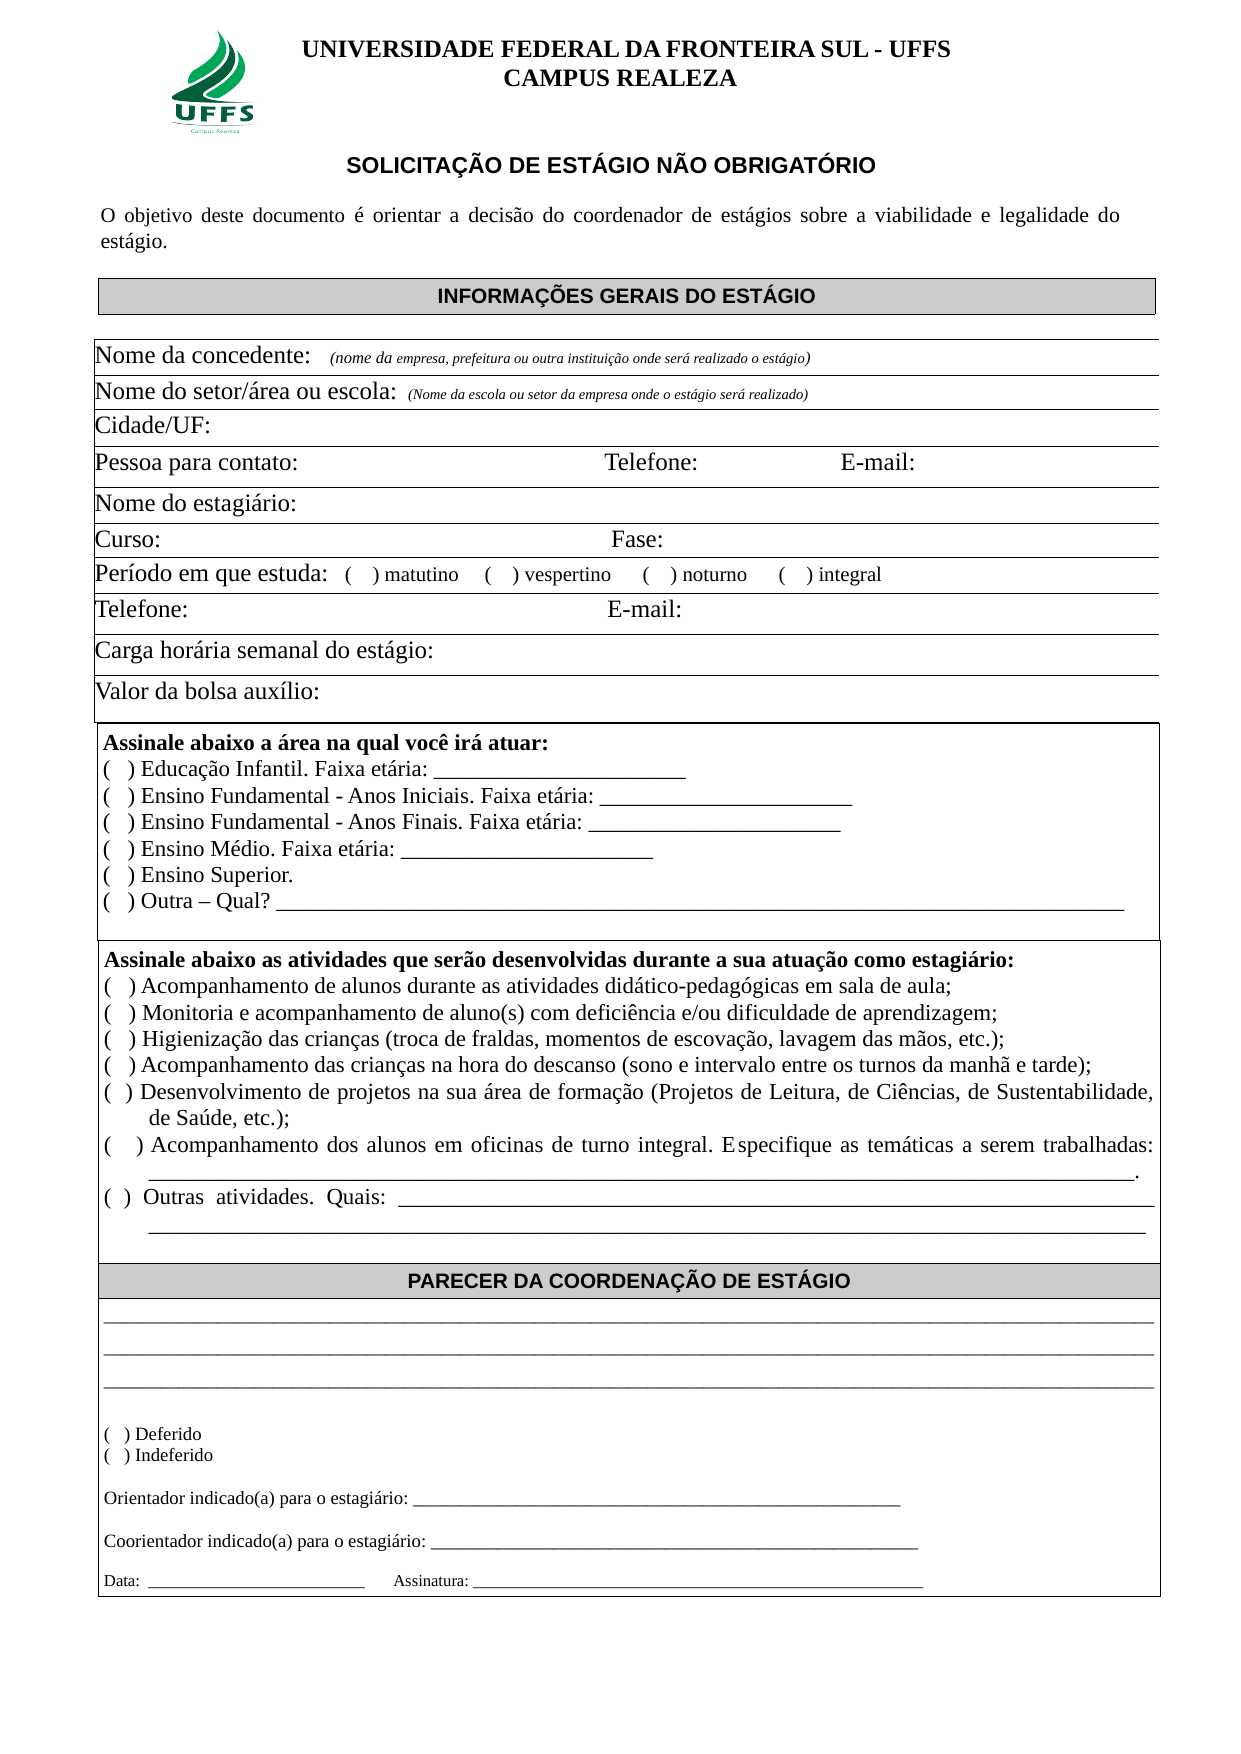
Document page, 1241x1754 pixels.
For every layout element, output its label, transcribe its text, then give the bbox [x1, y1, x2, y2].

table_cell Cidade/UF: [95, 410, 1158, 446]
table_cell Carga horária semanal do estágio: [95, 635, 1158, 675]
table_cell Nome do estagiário: [95, 488, 1158, 523]
table_header Assinale abaixo as atividades que serão desenvolvidas durante a sua atuação como estagiário: ( ) Acompanhamento de alunos durante as atividades didático-pedagógicas em sala de aula; ( ) Monitoria e acompanhamento de aluno(s) com deficiência e/ou dificuldade de aprendizagem; ( ) Higienização das crianças (troca de fraldas, momentos de escovação, lavagem das mãos, etc.); ( ) Acompanhamento das crianças na hora do descanso (sono e intervalo entre os turnos da manhã e tarde); ( ) Desenvolvimento de projetos na sua área de formação (Projetos de Leitura, de Ciências, de Sustentabilidade, de Saúde, etc.); ( ) Acompanhamento dos alunos em oficinas de turno integral. Especifique as temáticas a serem trabalhadas: ______________________________________________________________________________________. ( ) Outras atividades. Quais: __________________________________________________________________ _______________________________________________________________________________________ [99, 941, 1160, 1263]
table_cell Telefone: E-mail: [95, 594, 1158, 634]
table_header Nome da concedente: (nome da empresa, prefeitura ou outra instituição onde será realizado o estágio) [95, 340, 1158, 375]
table_header PARECER DA COORDENAÇÃO DE ESTÁGIO [99, 1264, 1160, 1298]
table_header Assinale abaixo a área na qual você irá atuar: ( ) Educação Infantil. Faixa etária: ______________________ ( ) Ensino Fundamental - Anos Iniciais. Faixa etária: ______________________ ( ) Ensino Fundamental - Anos Finais. Faixa etária: ______________________ ( ) Ensino Médio. Faixa etária: ______________________ ( ) Ensino Superior. ( ) Outra – Qual? __________________________________________________________________________ [98, 724, 1159, 940]
table_cell Curso: Fase: [95, 524, 1158, 557]
subtitle O objetivo deste documento é orientar a decisão do coordenador de estágios sobre a viabilidade e legalidade do estágio. [100, 202, 1122, 253]
table_cell Nome do setor/área ou escola: (Nome da escola ou setor da empresa onde o estágio será realizado) [95, 376, 1158, 409]
table_cell Valor da bolsa auxílio: [95, 676, 1158, 722]
table_cell Período em que estuda: ( ) matutino ( ) vespertino ( ) noturno ( ) integral [95, 558, 1158, 593]
subtitle SOLICITAÇÃO DE ESTÁGIO NÃO OBRIGATÓRIO [100, 152, 1122, 178]
table_header INFORMAÇÕES GERAIS DO ESTÁGIO [99, 279, 1155, 314]
table_header ________________________________________________________________________________________________________________________________________________________________________________________________________________________________________________________________________________________________________________________________________________ ( ) Deferido ( ) Indeferido Orientador indicado(a) para o estagiário: ____________________________________________________ Coorientador indicado(a) para o estagiário: ____________________________________________________ Data: __________________________ Assinatura: ______________________________________________________ [99, 1299, 1160, 1596]
picture [171, 30, 259, 134]
table_cell Pessoa para contato: Telefone: E-mail: [95, 447, 1158, 487]
